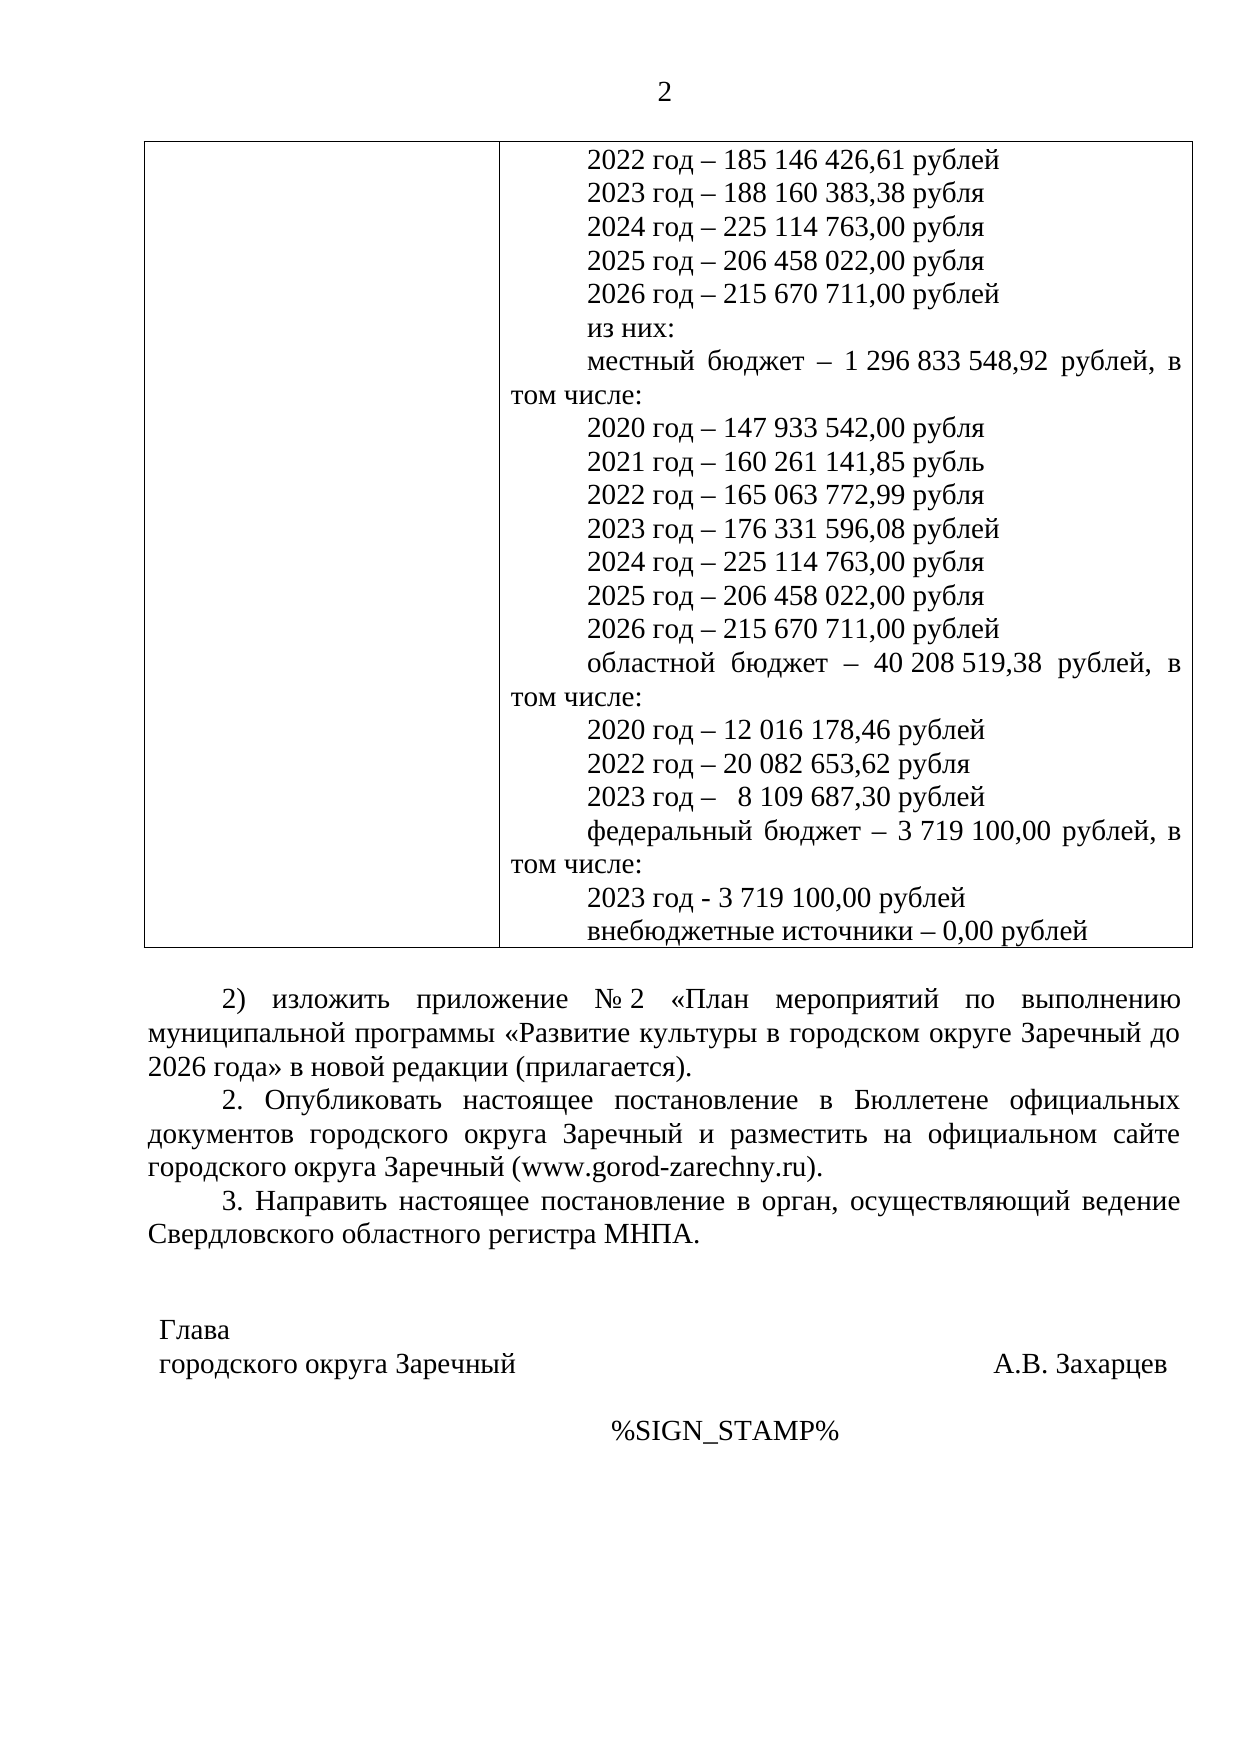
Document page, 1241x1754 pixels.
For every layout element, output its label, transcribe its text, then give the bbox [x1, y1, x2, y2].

table_header А.В. Захарцев [851, 1312, 1181, 1413]
table_cell %SIGN_STAMP% [600, 1413, 851, 1480]
table_cell [148, 1413, 599, 1480]
text 3. Направить настоящее постановление в орган, осуществляющий ведение Свердловского областного регистра МНПА. [148, 1183, 1181, 1250]
text 2. Опубликовать настоящее постановление в Бюллетене официальных документов городского округа Заречный и разместить на официальном сайте городского округа Заречный (www.gorod-zarechny.ru). [148, 1082, 1181, 1183]
table_header [145, 142, 499, 947]
table_header [600, 1312, 851, 1413]
table_cell [851, 1413, 1181, 1480]
text 2) изложить приложение № 2 «План мероприятий по выполнению муниципальной программы «Развитие культуры в городском округе Заречный до 2026 года» в новой редакции (прилагается). [148, 982, 1181, 1082]
table_header 2022 год – 185 146 426,61 рублей 2023 год – 188 160 383,38 рубля 2024 год – 225 114 763,00 рубля 2025 год – 206 458 022,00 рубля 2026 год – 215 670 711,00 рублей из них: местный бюджет – 1 296 833 548,92 рублей, в том числе: 2020 год – 147 933 542,00 рубля 2021 год – 160 261 141,85 рубль 2022 год – 165 063 772,99 рубля 2023 год – 176 331 596,08 рублей 2024 год – 225 114 763,00 рубля 2025 год – 206 458 022,00 рубля 2026 год – 215 670 711,00 рублей областной бюджет – 40 208 519,38 рублей, в том числе: 2020 год – 12 016 178,46 рублей 2022 год – 20 082 653,62 рубля 2023 год – 8 109 687,30 рублей федеральный бюджет – 3 719 100,00 рублей, в том числе: 2023 год - 3 719 100,00 рублей внебюджетные источники – 0,00 рублей [500, 142, 1192, 947]
table_header Глава городского округа Заречный [148, 1312, 599, 1413]
